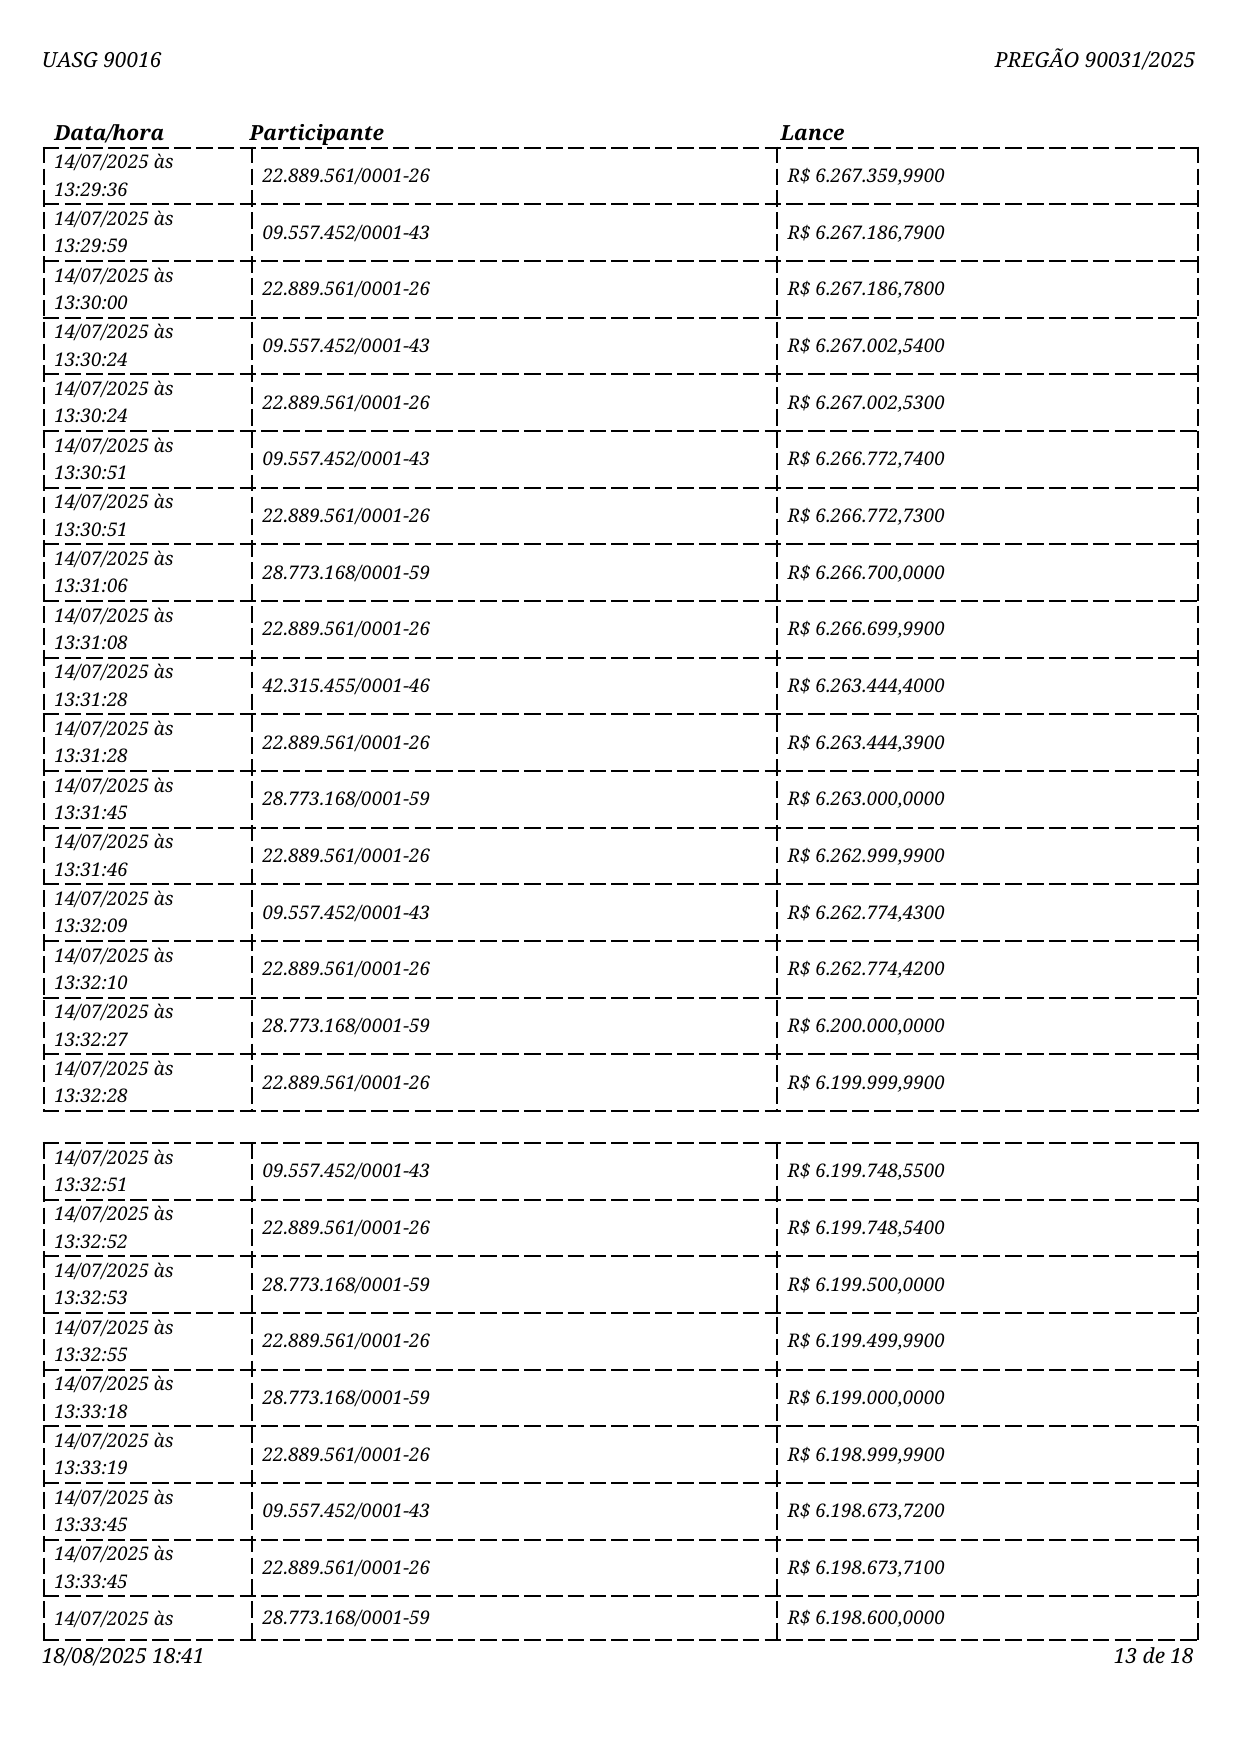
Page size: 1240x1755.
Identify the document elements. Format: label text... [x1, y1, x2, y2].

table_cell 14/07/2025 às 13:33:45 [44, 1482, 252, 1538]
table_cell R$ 6.199.000,0000 [777, 1369, 1198, 1425]
table_cell 14/07/2025 às 13:31:45 [44, 770, 252, 827]
table_cell R$ 6.263.444,3900 [777, 713, 1198, 770]
table_cell 14/07/2025 às 13:30:00 [44, 260, 252, 317]
table_cell R$ 6.266.772,7400 [777, 430, 1198, 487]
table_cell R$ 6.198.673,7100 [777, 1539, 1198, 1595]
table_cell 28.773.168/0001-59 [252, 543, 777, 600]
table_cell R$ 6.263.000,0000 [777, 770, 1198, 827]
table_cell 22.889.561/0001-26 [252, 1053, 777, 1110]
table_cell R$ 6.199.748,5400 [777, 1199, 1198, 1255]
table_cell 22.889.561/0001-26 [252, 260, 777, 317]
table_cell 14/07/2025 às 13:32:27 [44, 997, 252, 1053]
table_cell 22.889.561/0001-26 [252, 827, 777, 883]
table_cell 14/07/2025 às 13:29:59 [44, 203, 252, 260]
table_cell 14/07/2025 às 13:29:36 [44, 147, 252, 203]
table_cell R$ 6.262.999,9900 [777, 827, 1198, 883]
table_cell R$ 6.267.186,7800 [777, 260, 1198, 317]
table_cell R$ 6.199.499,9900 [777, 1312, 1198, 1368]
table_cell R$ 6.266.700,0000 [777, 543, 1198, 600]
table_cell R$ 6.199.500,0000 [777, 1255, 1198, 1312]
table_cell 14/07/2025 às 13:32:10 [44, 940, 252, 997]
table_cell 09.557.452/0001-43 [252, 317, 777, 373]
table_cell R$ 6.198.673,7200 [777, 1482, 1198, 1538]
table_cell 14/07/2025 às 13:33:19 [44, 1425, 252, 1482]
table_cell 22.889.561/0001-26 [252, 600, 777, 657]
table_cell R$ 6.198.600,0000 [777, 1595, 1198, 1639]
table_header R$ 6.199.748,5500 [777, 1142, 1198, 1198]
table_cell R$ 6.199.999,9900 [777, 1053, 1198, 1110]
table_cell 22.889.561/0001-26 [252, 713, 777, 770]
table_cell 22.889.561/0001-26 [252, 1425, 777, 1482]
table_cell 22.889.561/0001-26 [252, 940, 777, 997]
table_cell 22.889.561/0001-26 [252, 1539, 777, 1595]
table_cell R$ 6.262.774,4300 [777, 883, 1198, 940]
table_cell 22.889.561/0001-26 [252, 1312, 777, 1368]
table_cell 14/07/2025 às 13:33:18 [44, 1369, 252, 1425]
table_cell 14/07/2025 às 13:31:08 [44, 600, 252, 657]
table_cell 22.889.561/0001-26 [252, 373, 777, 430]
table_cell 14/07/2025 às 13:30:51 [44, 430, 252, 487]
table_cell R$ 6.267.002,5400 [777, 317, 1198, 373]
table_cell R$ 6.267.186,7900 [777, 203, 1198, 260]
table_cell 14/07/2025 às 13:31:28 [44, 713, 252, 770]
table_cell 22.889.561/0001-26 [252, 487, 777, 543]
table_cell 14/07/2025 às 13:32:28 [44, 1053, 252, 1110]
table_cell 28.773.168/0001-59 [252, 1369, 777, 1425]
table_cell 14/07/2025 às [44, 1595, 252, 1639]
table_cell R$ 6.267.002,5300 [777, 373, 1198, 430]
table_cell 28.773.168/0001-59 [252, 1255, 777, 1312]
table_cell 14/07/2025 às 13:32:55 [44, 1312, 252, 1368]
table_cell 42.315.455/0001-46 [252, 657, 777, 713]
table_cell 14/07/2025 às 13:31:28 [44, 657, 252, 713]
table_cell R$ 6.266.699,9900 [777, 600, 1198, 657]
table_cell 14/07/2025 às 13:32:52 [44, 1199, 252, 1255]
table_cell R$ 6.263.444,4000 [777, 657, 1198, 713]
table_cell 14/07/2025 às 13:30:24 [44, 317, 252, 373]
table_cell 14/07/2025 às 13:30:51 [44, 487, 252, 543]
table_cell R$ 6.200.000,0000 [777, 997, 1198, 1053]
table_cell 09.557.452/0001-43 [252, 430, 777, 487]
table_header 14/07/2025 às 13:32:51 [44, 1142, 252, 1198]
table_cell 14/07/2025 às 13:30:24 [44, 373, 252, 430]
table_cell 14/07/2025 às 13:31:46 [44, 827, 252, 883]
table_cell 28.773.168/0001-59 [252, 770, 777, 827]
table_cell R$ 6.198.999,9900 [777, 1425, 1198, 1482]
table_cell 28.773.168/0001-59 [252, 997, 777, 1053]
table_cell 14/07/2025 às 13:32:53 [44, 1255, 252, 1312]
table_cell 14/07/2025 às 13:32:09 [44, 883, 252, 940]
table_cell 14/07/2025 às 13:33:45 [44, 1539, 252, 1595]
table_cell 22.889.561/0001-26 [252, 147, 777, 203]
table_cell R$ 6.266.772,7300 [777, 487, 1198, 543]
table_cell 09.557.452/0001-43 [252, 883, 777, 940]
table_cell 14/07/2025 às 13:31:06 [44, 543, 252, 600]
table_cell R$ 6.262.774,4200 [777, 940, 1198, 997]
table_cell 09.557.452/0001-43 [252, 203, 777, 260]
table_cell R$ 6.267.359,9900 [777, 147, 1198, 203]
table_cell 09.557.452/0001-43 [252, 1482, 777, 1538]
table_cell 22.889.561/0001-26 [252, 1199, 777, 1255]
table_header 09.557.452/0001-43 [252, 1142, 777, 1198]
table_cell 28.773.168/0001-59 [252, 1595, 777, 1639]
